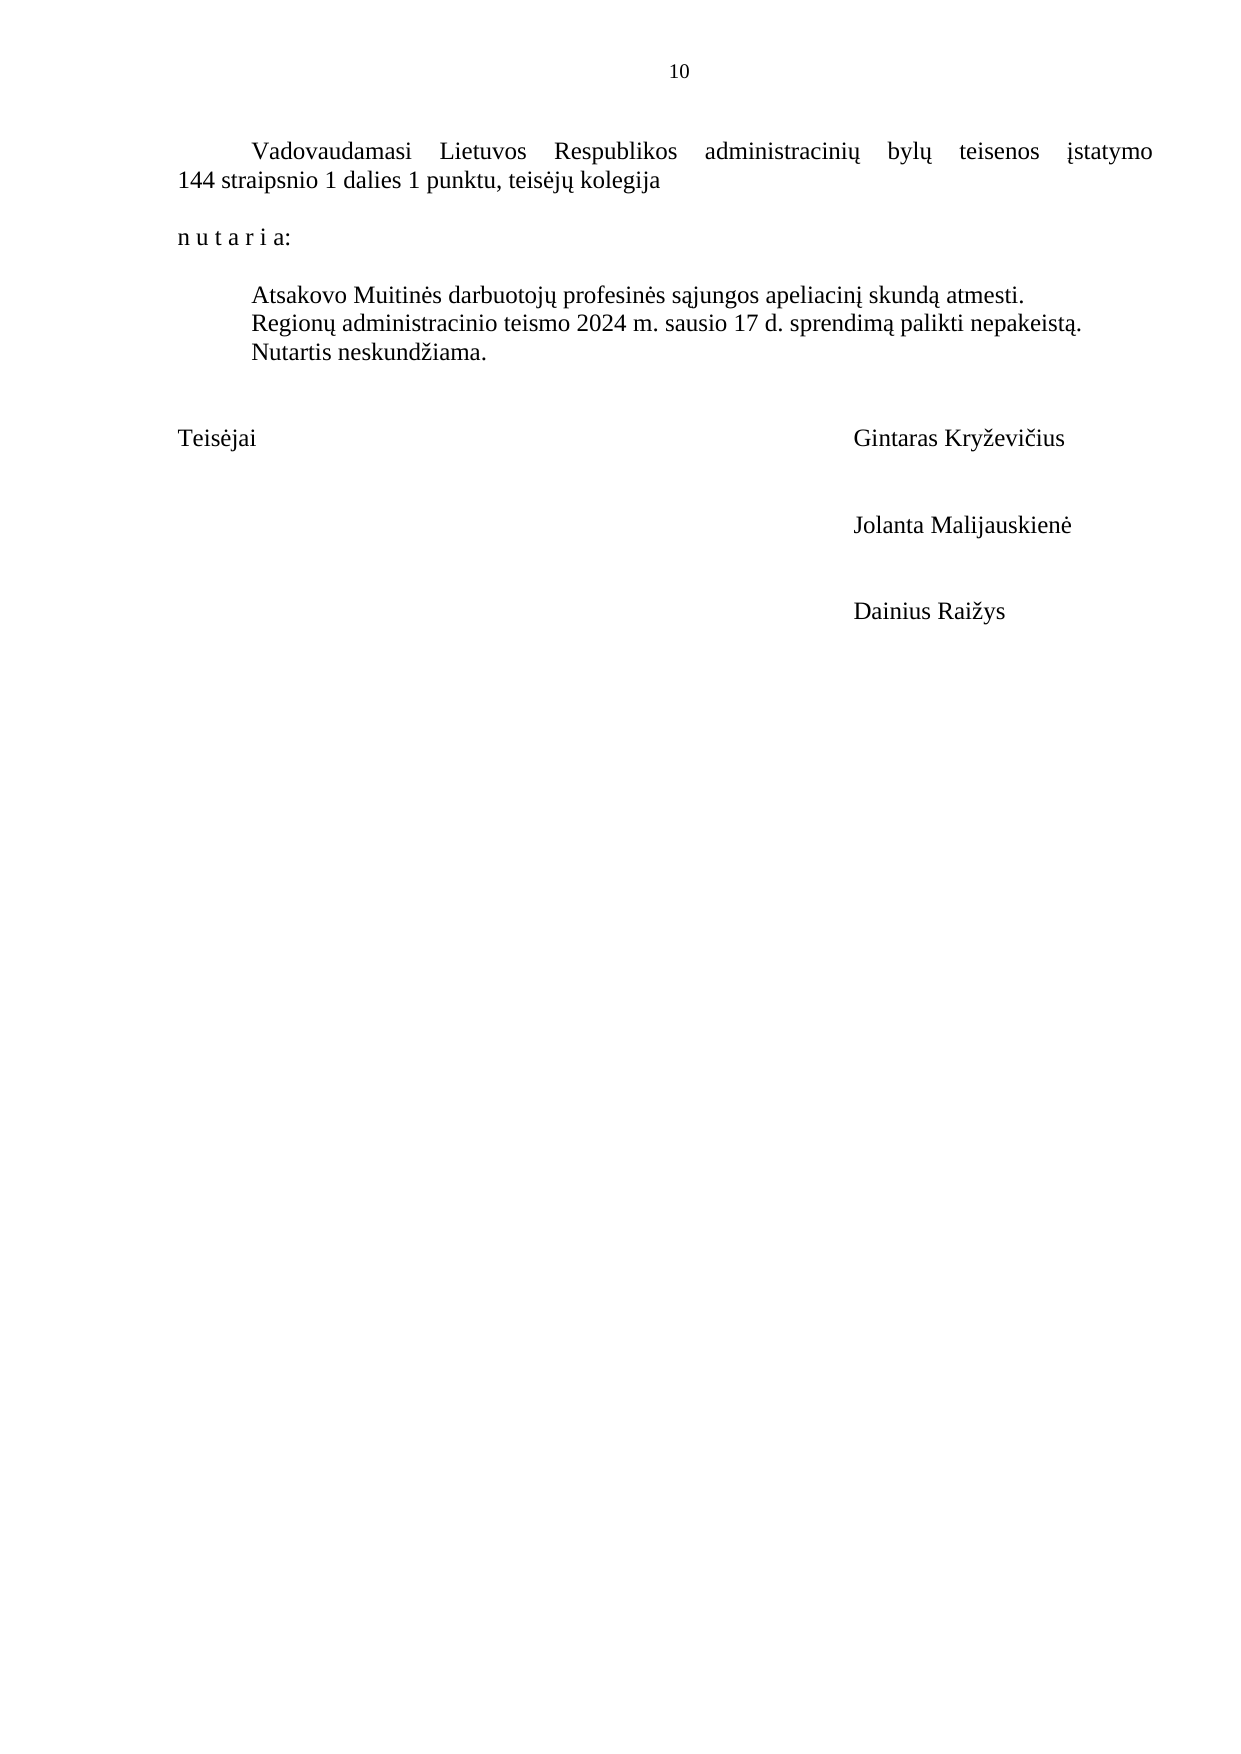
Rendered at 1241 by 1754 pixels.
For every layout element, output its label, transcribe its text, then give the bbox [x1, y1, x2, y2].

text Teisėjai Gintaras Kryževičius [177, 423, 1181, 452]
text Dainius Raižys [478, 596, 1181, 625]
text Regionų administracinio teismo 2024 m. sausio 17 d. sprendimą palikti nepakeistą. [177, 308, 1181, 337]
text Atsakovo Muitinės darbuotojų profesinės sąjungos apeliacinį skundą atmesti. [177, 280, 1181, 308]
text Jolanta Malijauskienė [718, 510, 1181, 538]
text nutaria: [177, 222, 1181, 251]
text Nutartis neskundžiama. [177, 337, 1181, 366]
text Vadovaudamasi Lietuvos Respublikos administracinių bylų teisenos įstatymo 144 straipsnio 1 dalies 1 punktu, teisėjų kolegija [177, 136, 1181, 193]
